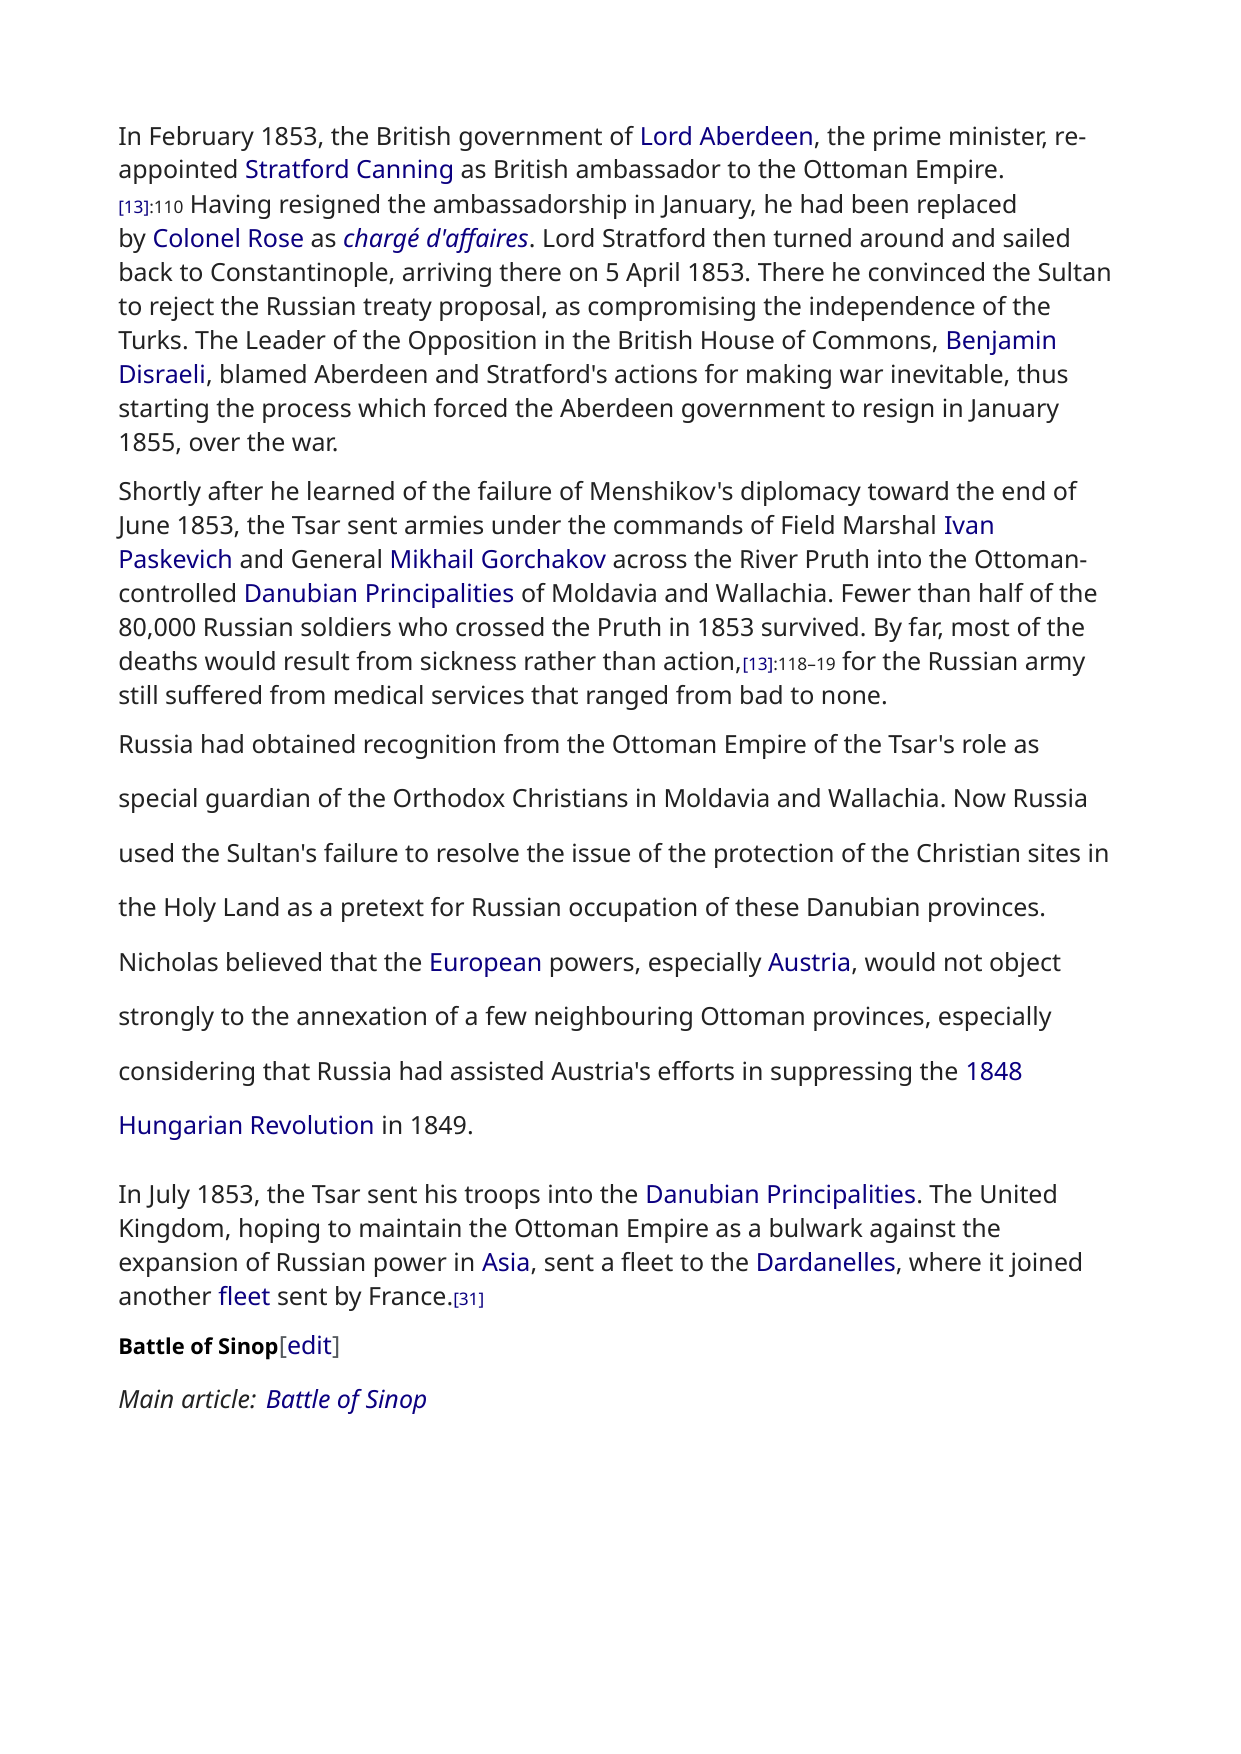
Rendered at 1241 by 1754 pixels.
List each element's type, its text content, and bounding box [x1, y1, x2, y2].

text Main article: Battle of Sinop [118, 1382, 1122, 1416]
text In February 1853, the British government of Lord Aberdeen, the prime minister, re-appointed Stratford Canning as British ambassador to the Ottoman Empire.[13]:110 Having resigned the ambassadorship in January, he had been replaced by Colonel Rose as chargé d'affaires. Lord Stratford then turned around and sailed back to Constantinople, arriving there on 5 April 1853. There he convinced the Sultan to reject the Russian treaty proposal, as compromising the independence of the Turks. The Leader of the Opposition in the British House of Commons, Benjamin Disraeli, blamed Aberdeen and Stratford's actions for making war inevitable, thus starting the process which forced the Aberdeen government to resign in January 1855, over the war. [118, 118, 1122, 459]
text Shortly after he learned of the failure of Menshikov's diplomacy toward the end of June 1853, the Tsar sent armies under the commands of Field Marshal Ivan Paskevich and General Mikhail Gorchakov across the River Pruth into the Ottoman-controlled Danubian Principalities of Moldavia and Wallachia. Fewer than half of the 80,000 Russian soldiers who crossed the Pruth in 1853 survived. By far, most of the deaths would result from sickness rather than action,[13]:118–19 for the Russian army still suffered from medical services that ranged from bad to none. [118, 473, 1122, 712]
subtitle Battle of Sinop[edit] [118, 1328, 1122, 1362]
text In July 1853, the Tsar sent his troops into the Danubian Principalities. The United Kingdom, hoping to maintain the Ottoman Empire as a bulwark against the expansion of Russian power in Asia, sent a fleet to the Dardanelles, where it joined another fleet sent by France.[31] [118, 1177, 1122, 1313]
text Russia had obtained recognition from the Ottoman Empire of the Tsar's role as special guardian of the Orthodox Christians in Moldavia and Wallachia. Now Russia used the Sultan's failure to resolve the issue of the protection of the Christian sites in the Holy Land as a pretext for Russian occupation of these Danubian provinces. Nicholas believed that the European powers, especially Austria, would not object strongly to the annexation of a few neighbouring Ottoman provinces, especially considering that Russia had assisted Austria's efforts in suppressing the 1848 Hungarian Revolution in 1849. [118, 726, 1122, 1142]
